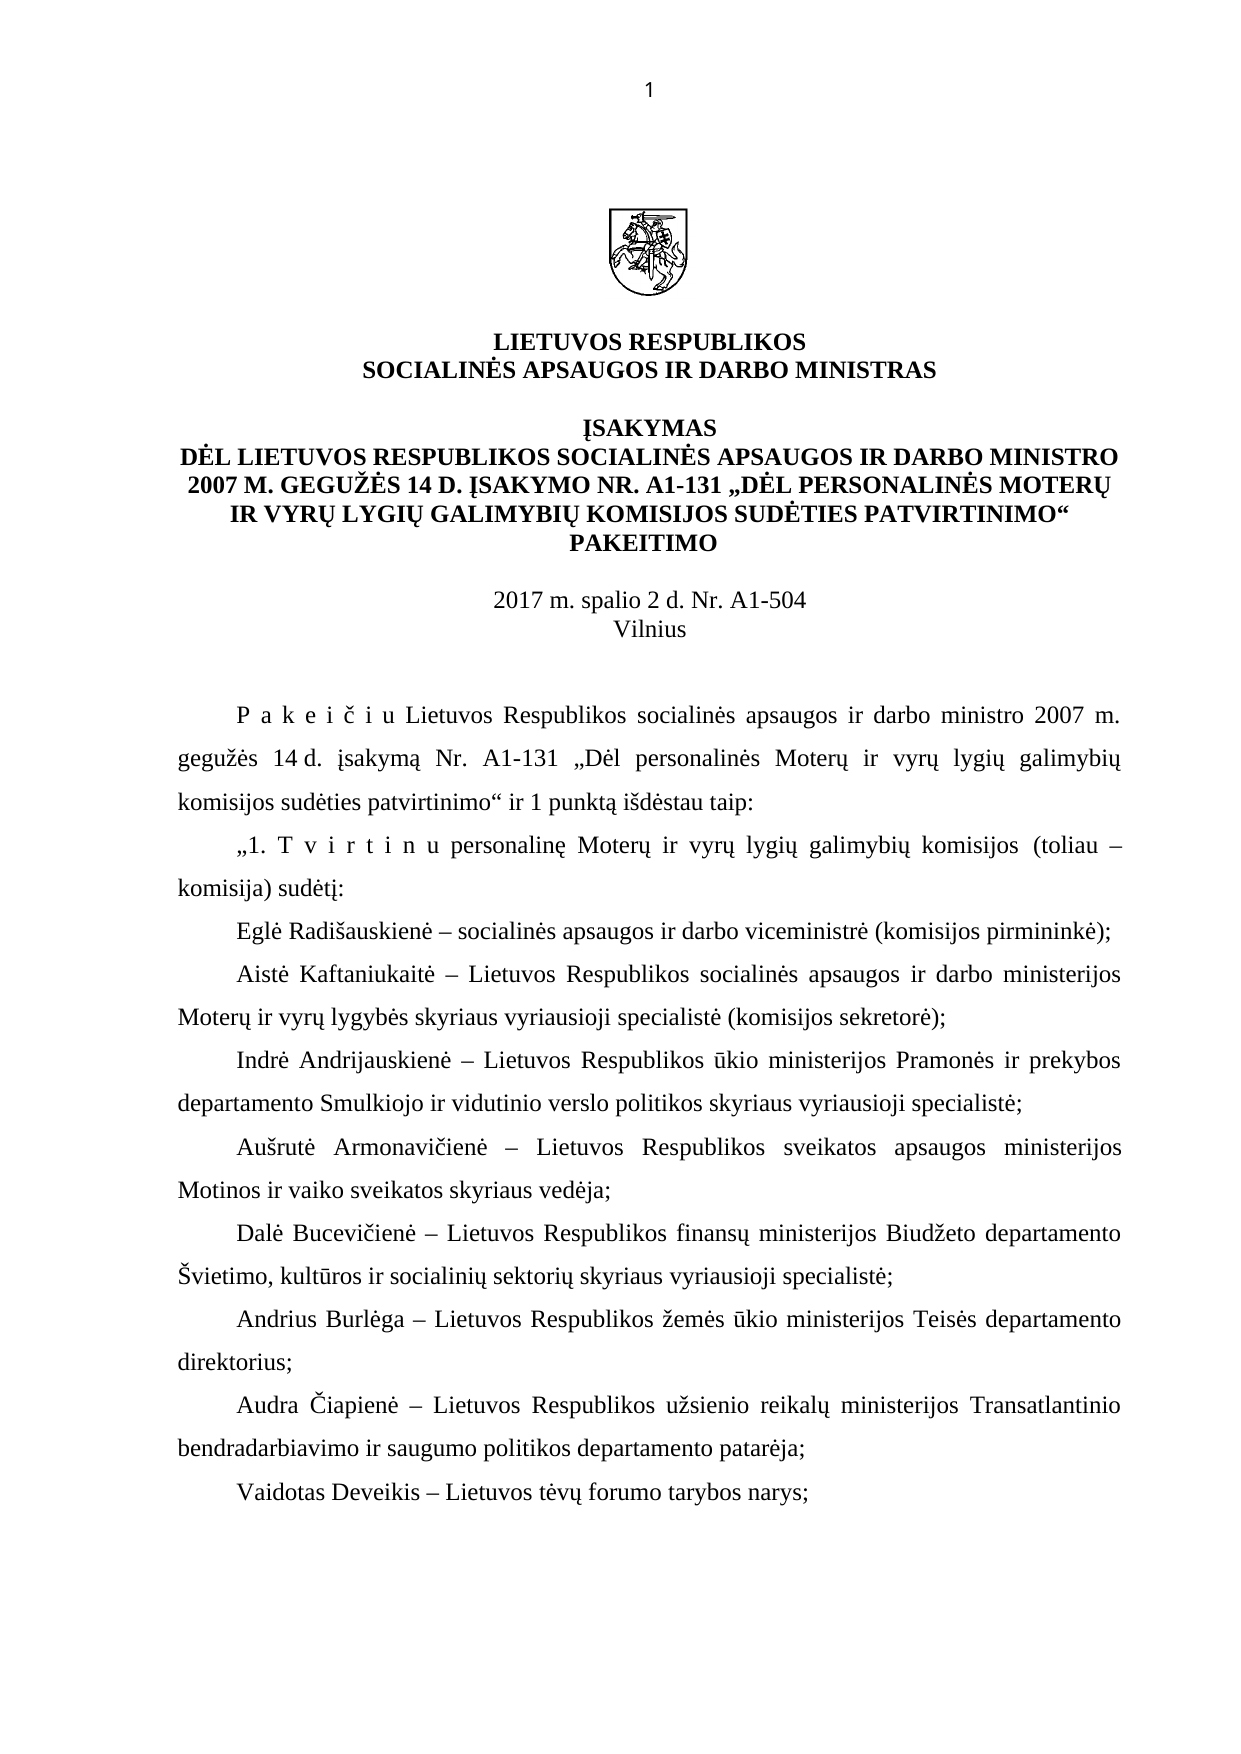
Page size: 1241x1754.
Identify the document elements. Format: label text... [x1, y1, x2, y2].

text Audra Čiapienė – Lietuvos Respublikos užsienio reikalų ministerijos Transatlantinio bendradarbiavimo ir saugumo politikos departamento patarėja; [177, 1390, 1122, 1462]
text SOCIALINĖS APSAUGOS IR DARBO MINISTRAS [177, 355, 1122, 384]
text ĮSAKYMAS [177, 413, 1122, 442]
text Vilnius [177, 614, 1122, 643]
text Dalė Bucevičienė – Lietuvos Respublikos finansų ministerijos Biudžeto departamento Švietimo, kultūros ir socialinių sektorių skyriaus vyriausioji specialistė; [177, 1218, 1122, 1290]
text Aistė Kaftaniukaitė – Lietuvos Respublikos socialinės apsaugos ir darbo ministerijos Moterų ir vyrų lygybės skyriaus vyriausioji specialistė (komisijos sekretorė); [177, 959, 1122, 1031]
text Aušrutė Armonavičienė – Lietuvos Respublikos sveikatos apsaugos ministerijos Motinos ir vaiko sveikatos skyriaus vedėja; [177, 1132, 1122, 1203]
text DĖL LIETUVOS RESPUBLIKOS SOCIALINĖS APSAUGOS IR DARBO MINISTRO 2007 M. GEGUŽĖS 14 D. ĮSAKYMO NR. A1-131 „DĖL PERSONALINĖS MOTERŲ IR VYRŲ LYGIŲ GALIMYBIŲ KOMISIJOS SUDĖTIES PATVIRTINIMO“ PAKEITIMO [177, 442, 1122, 557]
text Eglė Radišauskienė – socialinės apsaugos ir darbo viceministrė (komisijos pirmininkė); [177, 916, 1122, 945]
text Vaidotas Deveikis – Lietuvos tėvų forumo tarybos narys; [177, 1477, 1122, 1505]
text P a k e i č i u Lietuvos Respublikos socialinės apsaugos ir darbo ministro 2007 m. gegužės 14 d. įsakymą Nr. A1-131 „Dėl personalinės Moterų ir vyrų lygių galimybių komisijos sudėties patvirtinimo“ ir 1 punktą išdėstau taip: [177, 700, 1122, 815]
text Andrius Burlėga – Lietuvos Respublikos žemės ūkio ministerijos Teisės departamento direktorius; [177, 1304, 1122, 1376]
text Indrė Andrijauskienė – Lietuvos Respublikos ūkio ministerijos Pramonės ir prekybos departamento Smulkiojo ir vidutinio verslo politikos skyriaus vyriausioji specialistė; [177, 1045, 1122, 1117]
text 2017 m. spalio 2 d. Nr. A1-504 [177, 585, 1122, 614]
text LIETUVOS RESPUBLIKOS [177, 327, 1122, 355]
text „1. T v i r t i n u personalinę Moterų ir vyrų lygių galimybių komisijos (toliau – komisija) sudėtį: [177, 830, 1122, 902]
